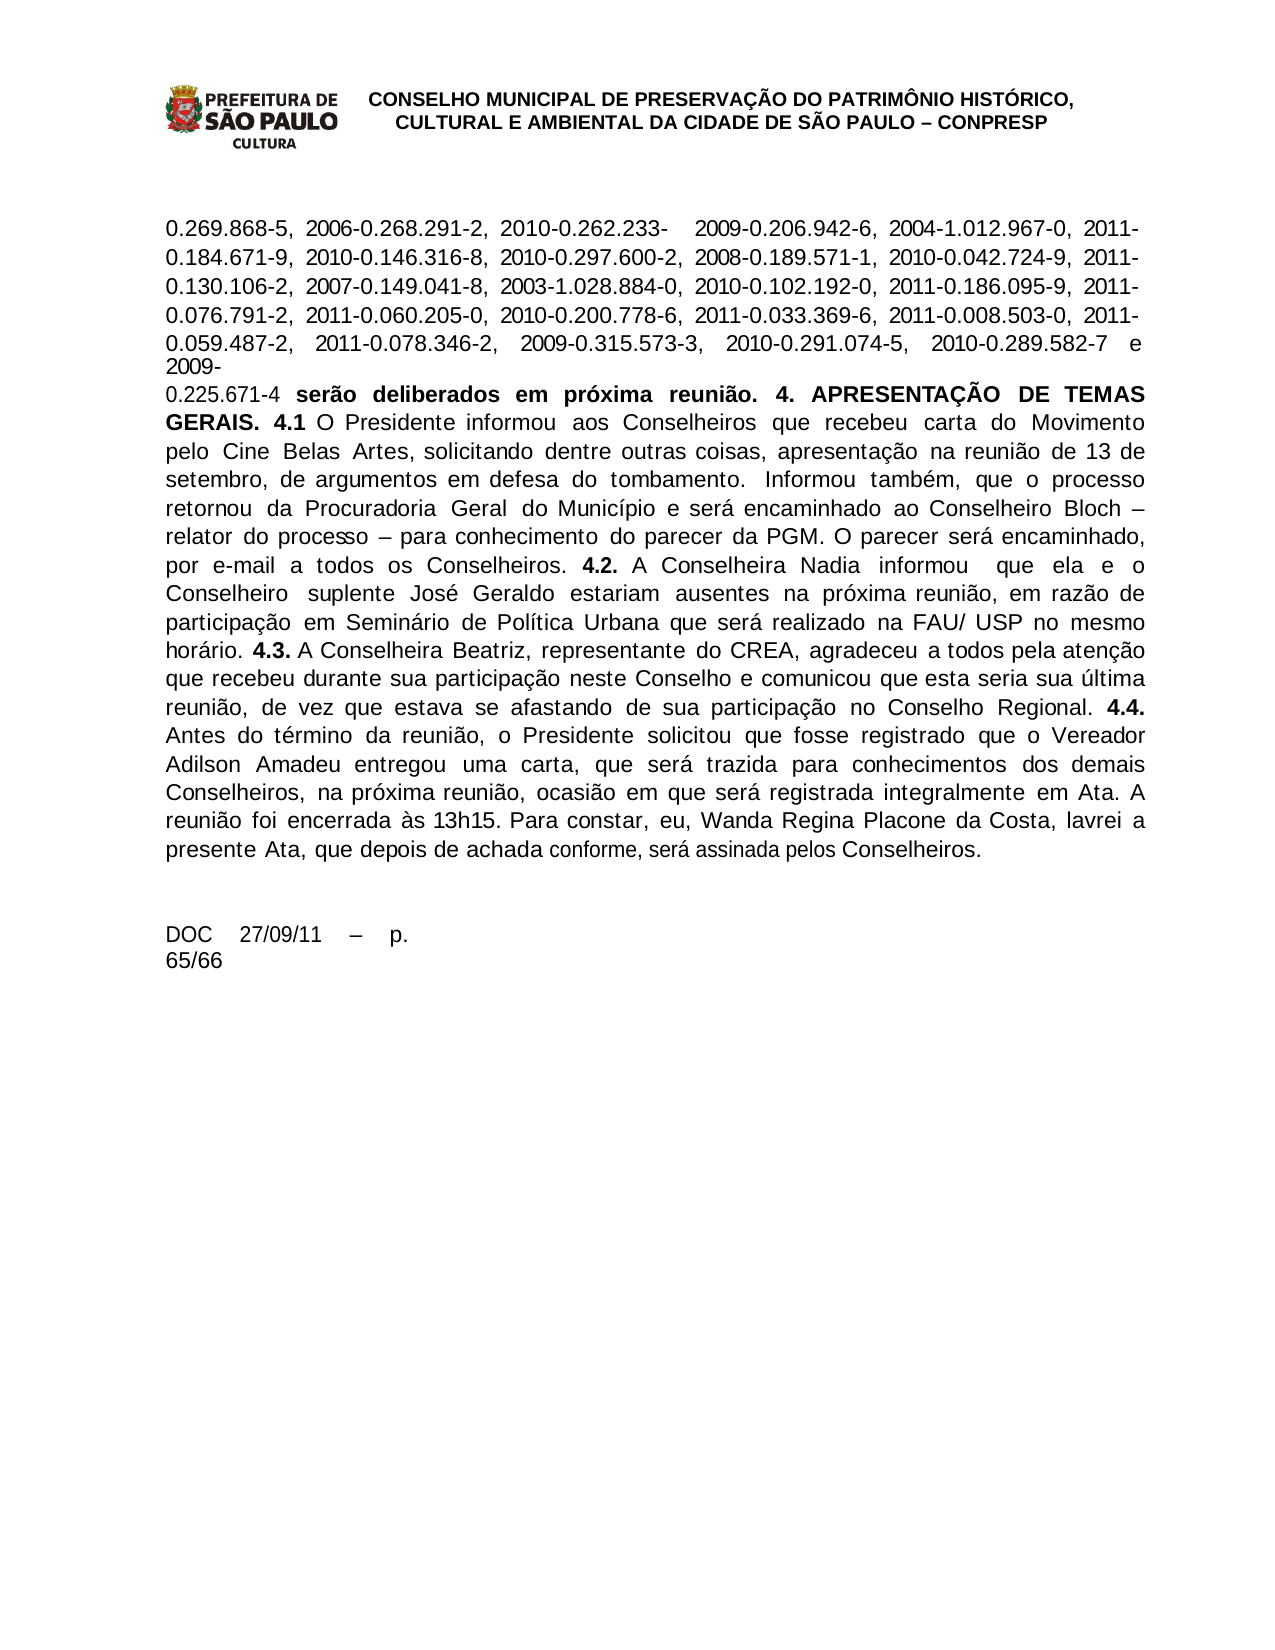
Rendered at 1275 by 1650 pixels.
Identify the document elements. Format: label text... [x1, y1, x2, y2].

text 0.059.487-2, 2011-0.078.346-2, 2009-0.315.573-3, 2010-0.291.074-5, 2010-0.289.582-7 e 2009- [165, 333, 1142, 379]
table_cell 2010-0.042.724-9, [879, 244, 1073, 273]
table_header 2009-0.206.942-6, [685, 208, 879, 244]
table_cell 2011- [1074, 273, 1142, 301]
table_cell 2011-0.060.205-0, [296, 301, 490, 333]
table_cell 0.184.671-9, [161, 244, 296, 273]
table_cell 2011-0.033.369-6, [685, 301, 879, 333]
table_header 0.269.868-5, [161, 208, 296, 244]
text 0.225.671-4 serão deliberados em próxima reunião. 4. APRESENTAÇÃO DE TEMAS GERAIS. 4.1 O Presidente informou aos Conselheiros que recebeu carta do Movimento pelo Cine Belas Artes, solicitando dentre outras coisas, apresentação na reunião de 13 de setembro, de argumentos em defesa do tombamento. Informou também, que o processo retornou da Procuradoria Geral do Município e será encaminhado ao Conselheiro Bloch – relator do processo – para conhecimento do parecer da PGM. O parecer será encaminhado, por e-mail a todos os Conselheiros. 4.2. A Conselheira Nadia informou que ela e o Conselheiro suplente José Geraldo estariam ausentes na próxima reunião, em razão de participação em Seminário de Política Urbana que será realizado na FAU/ USP no mesmo horário. 4.3. A Conselheira Beatriz, representante do CREA, agradeceu a todos pela atenção que recebeu durante sua participação neste Conselho e comunicou que esta seria sua última reunião, de vez que estava se afastando de sua participação no Conselho Regional. 4.4. Antes do término da reunião, o Presidente solicitou que fosse registrado que o Vereador Adilson Amadeu entregou uma carta, que será trazida para conhecimentos dos demais Conselheiros, na próxima reunião, ocasião em que será registrada integralmente em Ata. A reunião foi encerrada às 13h15. Para constar, eu, Wanda Regina Placone da Costa, lavrei a presente Ata, que depois de achada conforme, será assinada pelos Conselheiros. [165, 381, 1145, 862]
table_cell 2003-1.028.884-0, [490, 273, 684, 301]
table_cell 2007-0.149.041-8, [296, 273, 490, 301]
table_header 2004-1.012.967-0, [879, 208, 1073, 244]
table_header 2006-0.268.291-2, [296, 208, 490, 244]
table_cell 0.076.791-2, [161, 301, 296, 333]
table_cell 2008-0.189.571-1, [685, 244, 879, 273]
table_cell 2011-0.008.503-0, [879, 301, 1073, 333]
table_header 2011- [1074, 208, 1142, 244]
table_cell 2010-0.297.600-2, [490, 244, 684, 273]
table_cell 0.130.106-2, [161, 273, 296, 301]
table_cell 2011-0.186.095-9, [879, 273, 1073, 301]
table_cell 2010-0.200.778-6, [490, 301, 684, 333]
table_cell 2010-0.102.192-0, [685, 273, 879, 301]
table_cell 2011- [1074, 244, 1142, 273]
table_header 2010-0.262.233-2, [490, 208, 684, 244]
table_cell 2011- [1074, 301, 1142, 333]
text DOC 27/09/11 – p. 65/66 [165, 921, 409, 973]
table_cell 2010-0.146.316-8, [296, 244, 490, 273]
